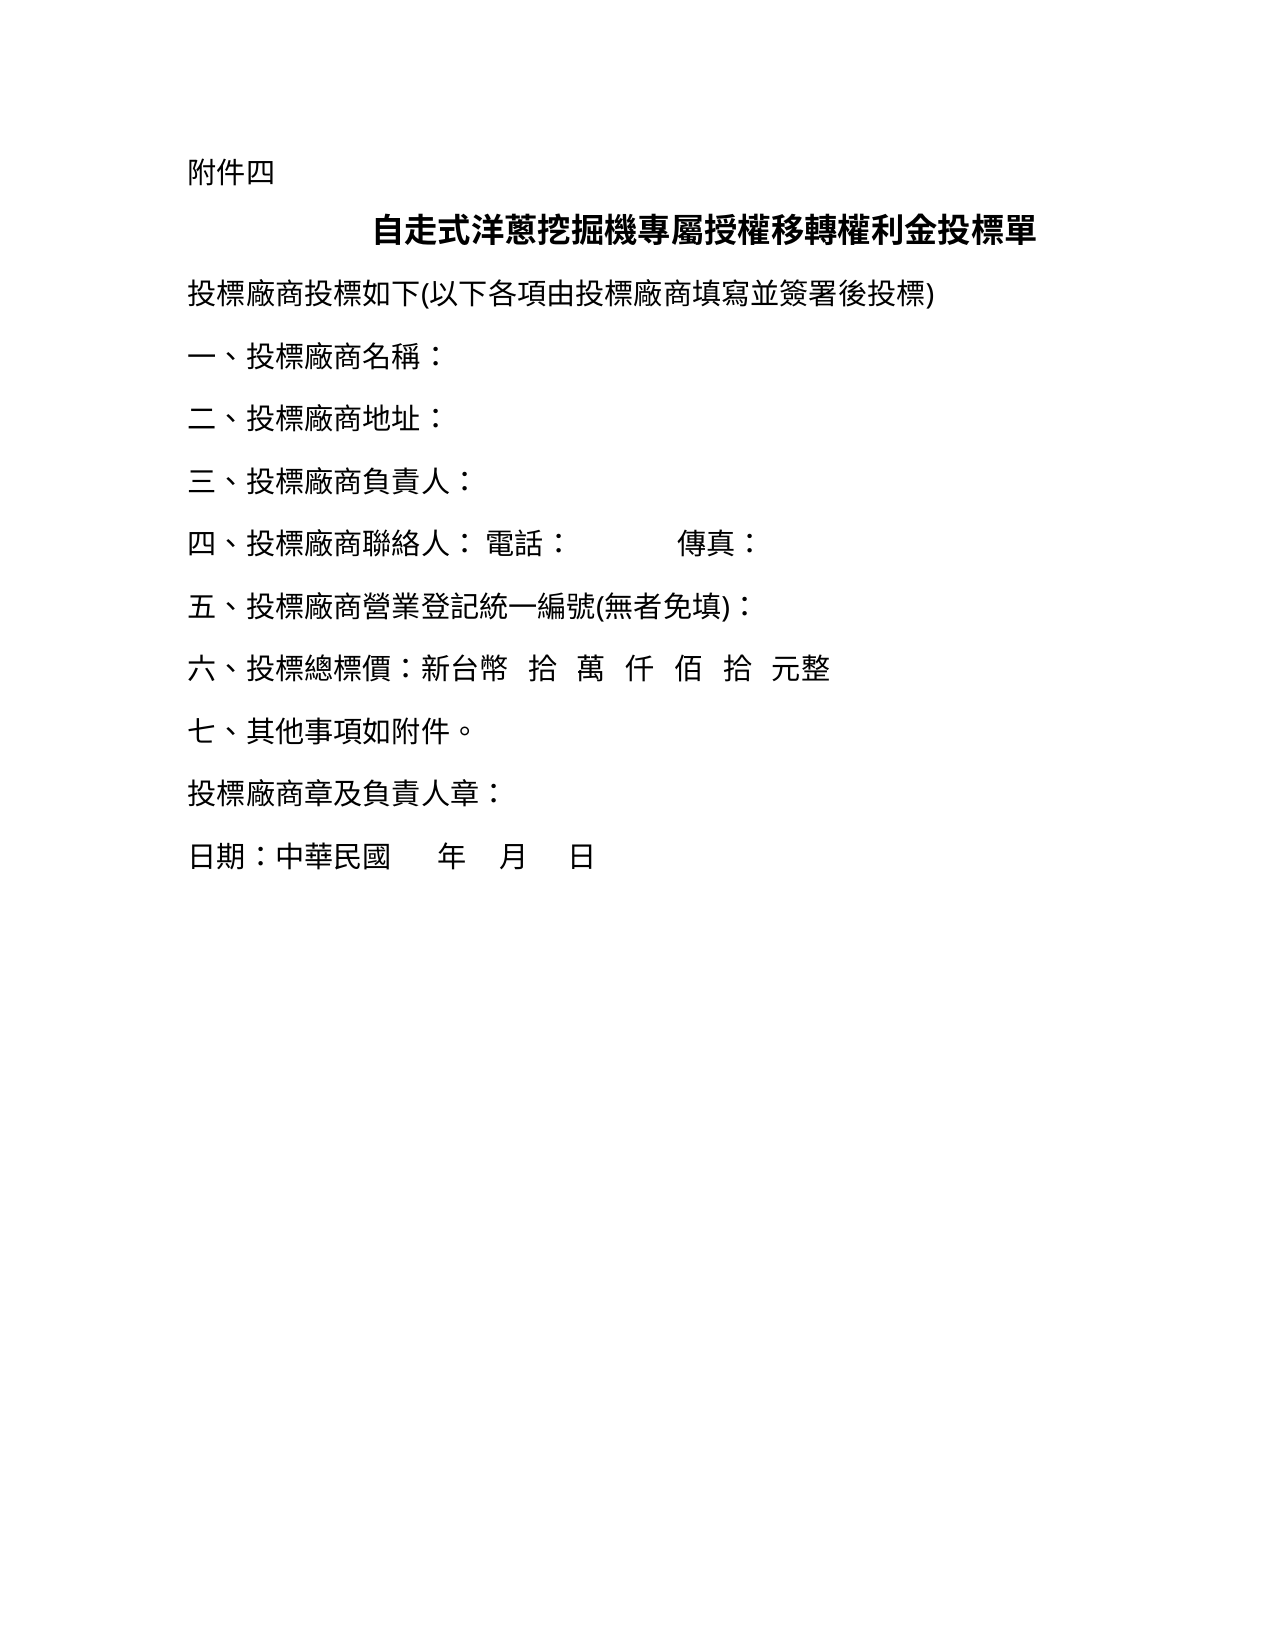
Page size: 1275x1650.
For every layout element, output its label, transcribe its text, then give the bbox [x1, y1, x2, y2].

text 七、其他事項如附件。 [187, 692, 1087, 755]
text 四、投標廠商聯絡人： 電話： 傳真： [187, 505, 1087, 567]
text 三、投標廠商負責人： [187, 442, 1087, 505]
text 日期：中華民國 年 月 日 [187, 817, 1087, 880]
text 投標廠商章及負責人章： [187, 755, 1087, 817]
text 二、投標廠商地址： [187, 380, 1087, 442]
text 投標廠商投標如下(以下各項由投標廠商填寫並簽署後投標) [187, 255, 1087, 317]
text 五、投標廠商營業登記統一編號(無者免填)： [187, 567, 1087, 630]
text 六、投標總標價：新台幣 拾 萬 仟 佰 拾 元整 [187, 630, 1087, 692]
text 自走式洋蔥挖掘機專屬授權移轉權利金投標單 [187, 192, 1087, 255]
text 一、投標廠商名稱： [187, 317, 1087, 380]
text 附件四 [187, 150, 1087, 192]
